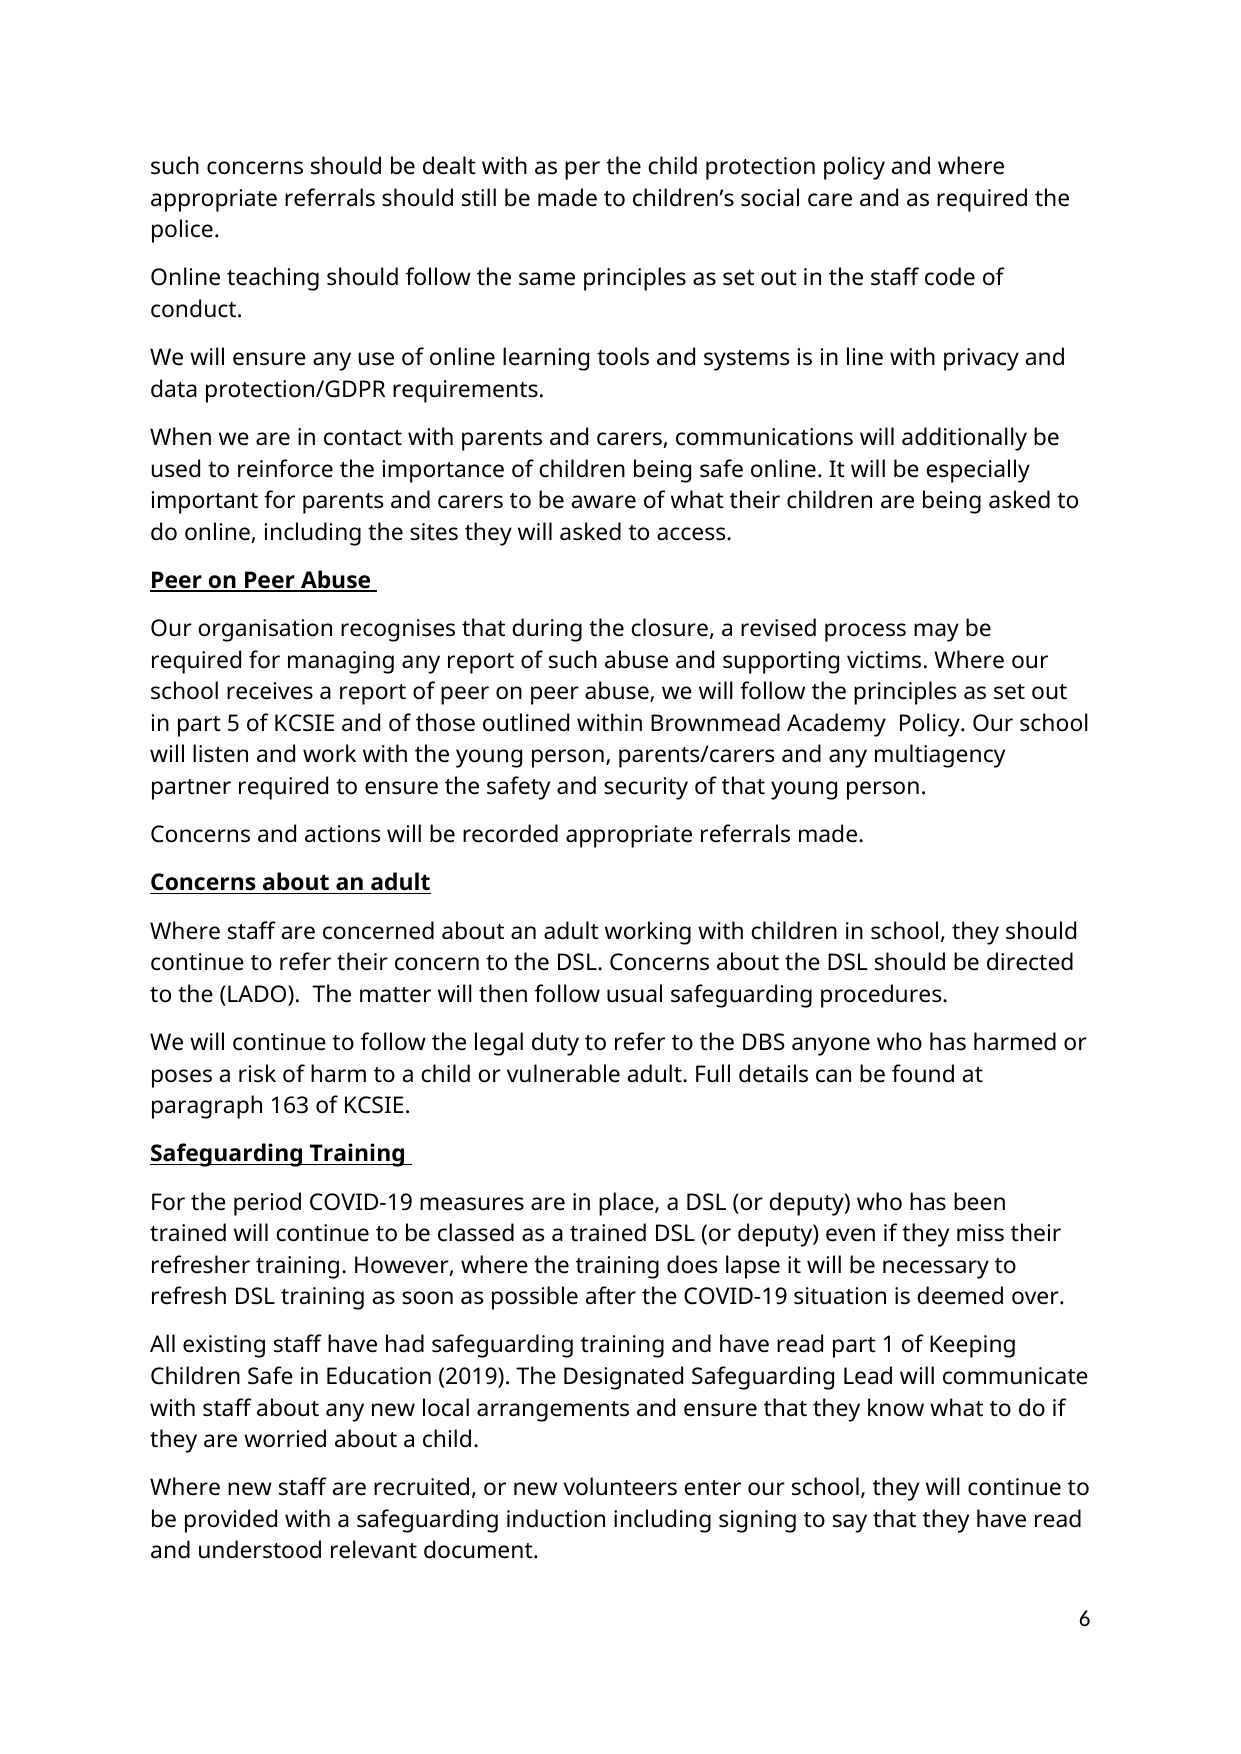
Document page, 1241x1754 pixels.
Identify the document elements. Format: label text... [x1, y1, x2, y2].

text Where staff are concerned about an adult working with children in school, they should continue to refer their concern to the DSL. Concerns about the DSL should be directed to the (LADO). The matter will then follow usual safeguarding procedures. [150, 914, 1090, 1009]
text such concerns should be dealt with as per the child protection policy and where appropriate referrals should still be made to children’s social care and as required the police. [150, 150, 1090, 244]
text Safeguarding Training [150, 1137, 1090, 1168]
text We will ensure any use of online learning tools and systems is in line with privacy and data protection/GDPR requirements. [150, 341, 1090, 404]
text Concerns about an adult [150, 866, 1090, 898]
text Online teaching should follow the same principles as set out in the staff code of conduct. [150, 261, 1090, 324]
text When we are in contact with parents and carers, communications will additionally be used to reinforce the importance of children being safe online. It will be especially important for parents and carers to be aware of what their children are being asked to do online, including the sites they will asked to access. [150, 421, 1090, 547]
text Concerns and actions will be recorded appropriate referrals made. [150, 818, 1090, 849]
text We will continue to follow the legal duty to refer to the DBS anyone who has harmed or poses a risk of harm to a child or vulnerable adult. Full details can be found at paragraph 163 of KCSIE. [150, 1026, 1090, 1120]
text For the period COVID-19 measures are in place, a DSL (or deputy) who has been trained will continue to be classed as a trained DSL (or deputy) even if they miss their refresher training. However, where the training does lapse it will be necessary to refresh DSL training as soon as possible after the COVID-19 situation is deemed over. [150, 1186, 1090, 1311]
text All existing staff have had safeguarding training and have read part 1 of Keeping Children Safe in Education (2019). The Designated Safeguarding Lead will communicate with staff about any new local arrangements and ensure that they know what to do if they are worried about a child. [150, 1328, 1090, 1454]
text Where new staff are recruited, or new volunteers enter our school, they will continue to be provided with a safeguarding induction including signing to say that they have read and understood relevant document. [150, 1471, 1090, 1566]
text Our organisation recognises that during the closure, a revised process may be required for managing any report of such abuse and supporting victims. Where our school receives a report of peer on peer abuse, we will follow the principles as set out in part 5 of KCSIE and of those outlined within Brownmead Academy Policy. Our school will listen and work with the young person, parents/carers and any multiagency partner required to ensure the safety and security of that young person. [150, 612, 1090, 801]
text Peer on Peer Abuse [150, 564, 1090, 595]
